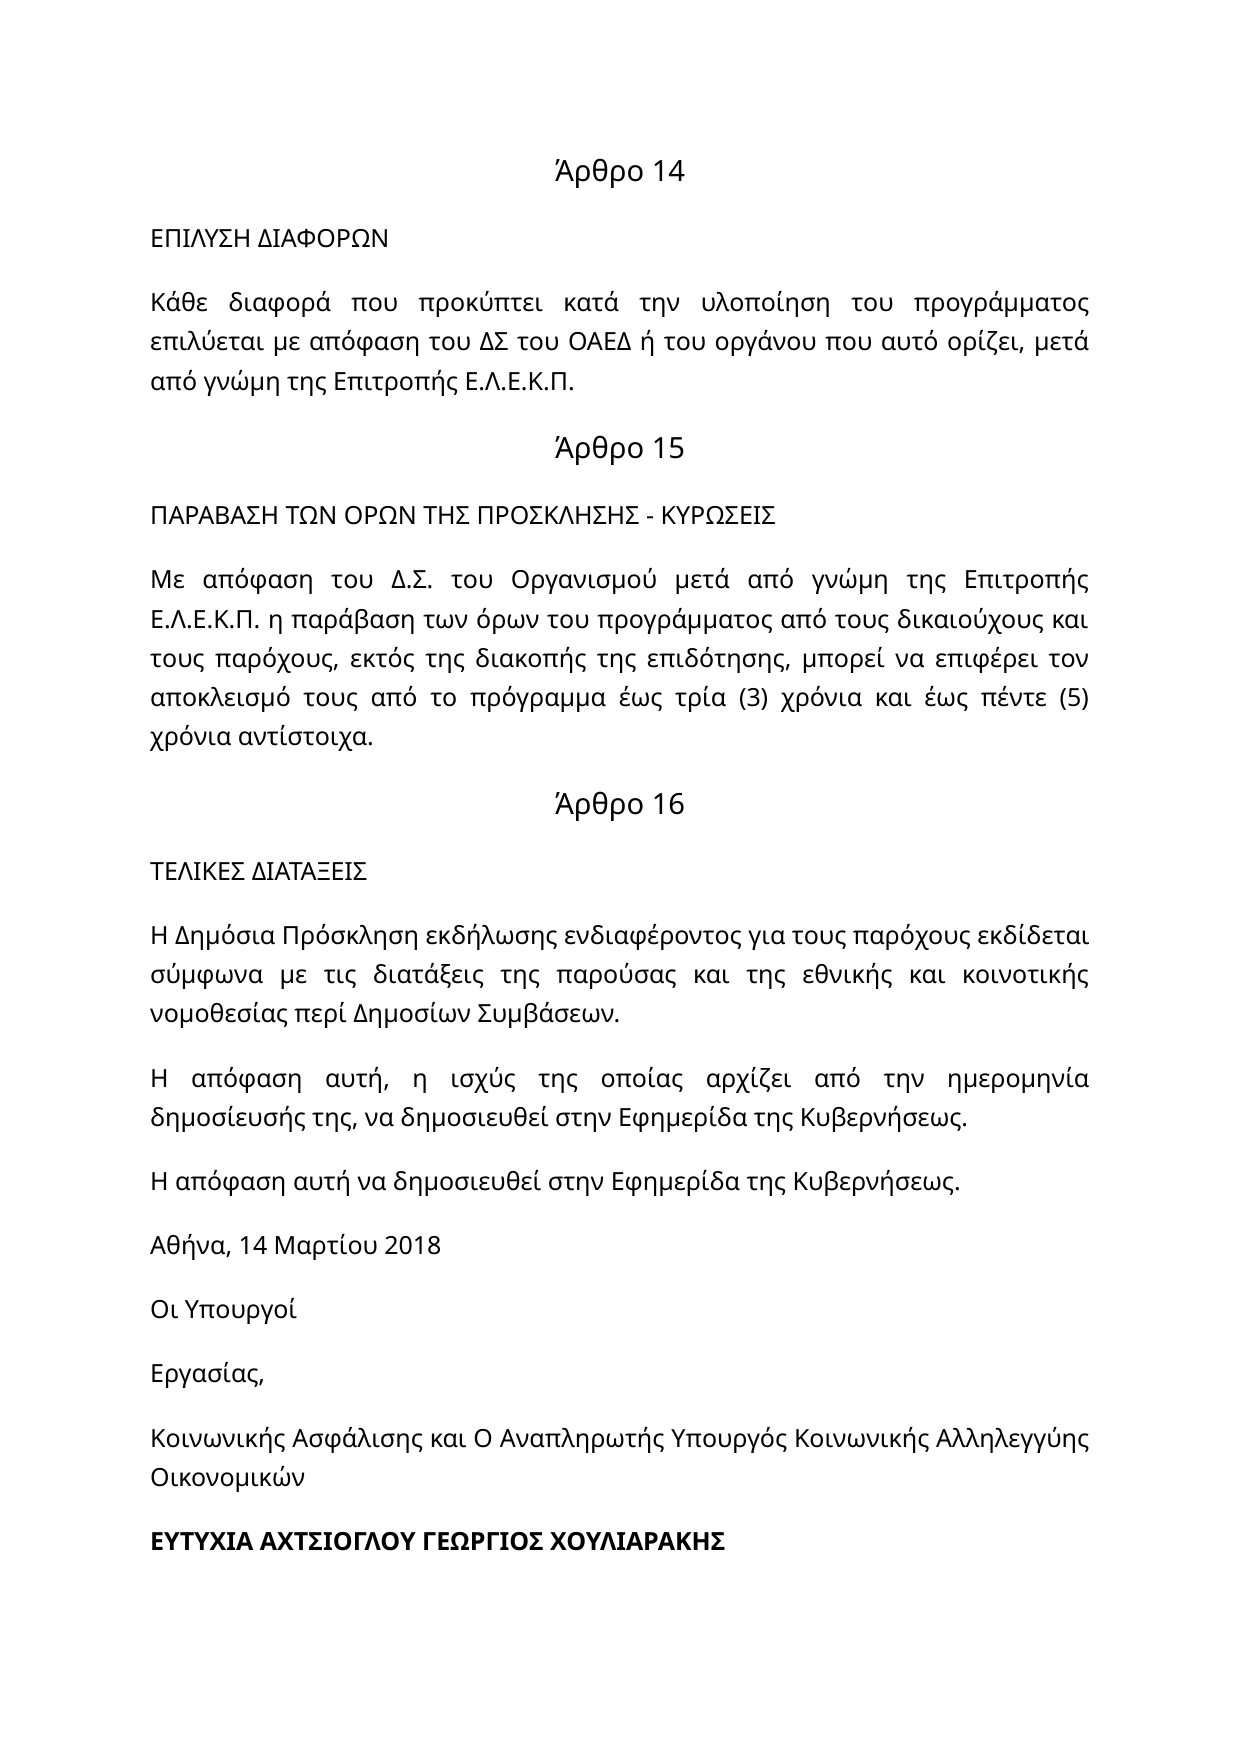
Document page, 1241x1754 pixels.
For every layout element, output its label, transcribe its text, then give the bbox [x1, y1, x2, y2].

text ΠΑΡΑΒΑΣΗ ΤΩΝ ΟΡΩΝ ΤΗΣ ΠΡΟΣΚΛΗΣΗΣ - ΚΥΡΩΣΕΙΣ [150, 498, 1090, 532]
text Οι Υπουργοί [150, 1292, 1090, 1326]
subtitle Άρθρο 16 [150, 783, 1090, 823]
subtitle Άρθρο 14 [150, 150, 1090, 190]
subtitle Άρθρο 15 [150, 427, 1090, 467]
text Η Δημόσια Πρόσκληση εκδήλωσης ενδιαφέροντος για τους παρόχους εκδίδεται σύμφωνα με τις διατάξεις της παρούσας και της εθνικής και κοινοτικής νομοθεσίας περί Δημοσίων Συμβάσεων. [150, 918, 1090, 1030]
text Η απόφαση αυτή να δημοσιευθεί στην Εφημερίδα της Κυβερνήσεως. [150, 1163, 1090, 1198]
text Εργασίας, [150, 1356, 1090, 1390]
text Κάθε διαφορά που προκύπτει κατά την υλοποίηση του προγράμματος επιλύεται με απόφαση του ΔΣ του ΟΑΕΔ ή του οργάνου που αυτό ορίζει, μετά από γνώμη της Επιτροπής Ε.Λ.Ε.Κ.Π. [150, 285, 1090, 397]
text ΕΥΤΥΧΙΑ ΑΧΤΣΙΟΓΛΟΥ ΓΕΩΡΓΙΟΣ ΧΟΥΛΙΑΡΑΚΗΣ [150, 1523, 1090, 1558]
text Αθήνα, 14 Μαρτίου 2018 [150, 1228, 1090, 1262]
text Με απόφαση του Δ.Σ. του Οργανισμού μετά από γνώμη της Επιτροπής Ε.Λ.Ε.Κ.Π. η παράβαση των όρων του προγράμματος από τους δικαιούχους και τους παρόχους, εκτός της διακοπής της επιδότησης, μπορεί να επιφέρει τον αποκλεισμό τους από το πρόγραμμα έως τρία (3) χρόνια και έως πέντε (5) χρόνια αντίστοιχα. [150, 562, 1090, 753]
text ΕΠΙΛΥΣΗ ΔΙΑΦΟΡΩΝ [150, 221, 1090, 255]
text Η απόφαση αυτή, η ισχύς της οποίας αρχίζει από την ημερομηνία δημοσίευσής της, να δημοσιευθεί στην Εφημερίδα της Κυβερνήσεως. [150, 1060, 1090, 1133]
text Κοινωνικής Ασφάλισης και Ο Αναπληρωτής Υπουργός Κοινωνικής Αλληλεγγύης Οικονομικών [150, 1420, 1090, 1493]
text ΤΕΛΙΚΕΣ ΔΙΑΤΑΞΕΙΣ [150, 853, 1090, 888]
